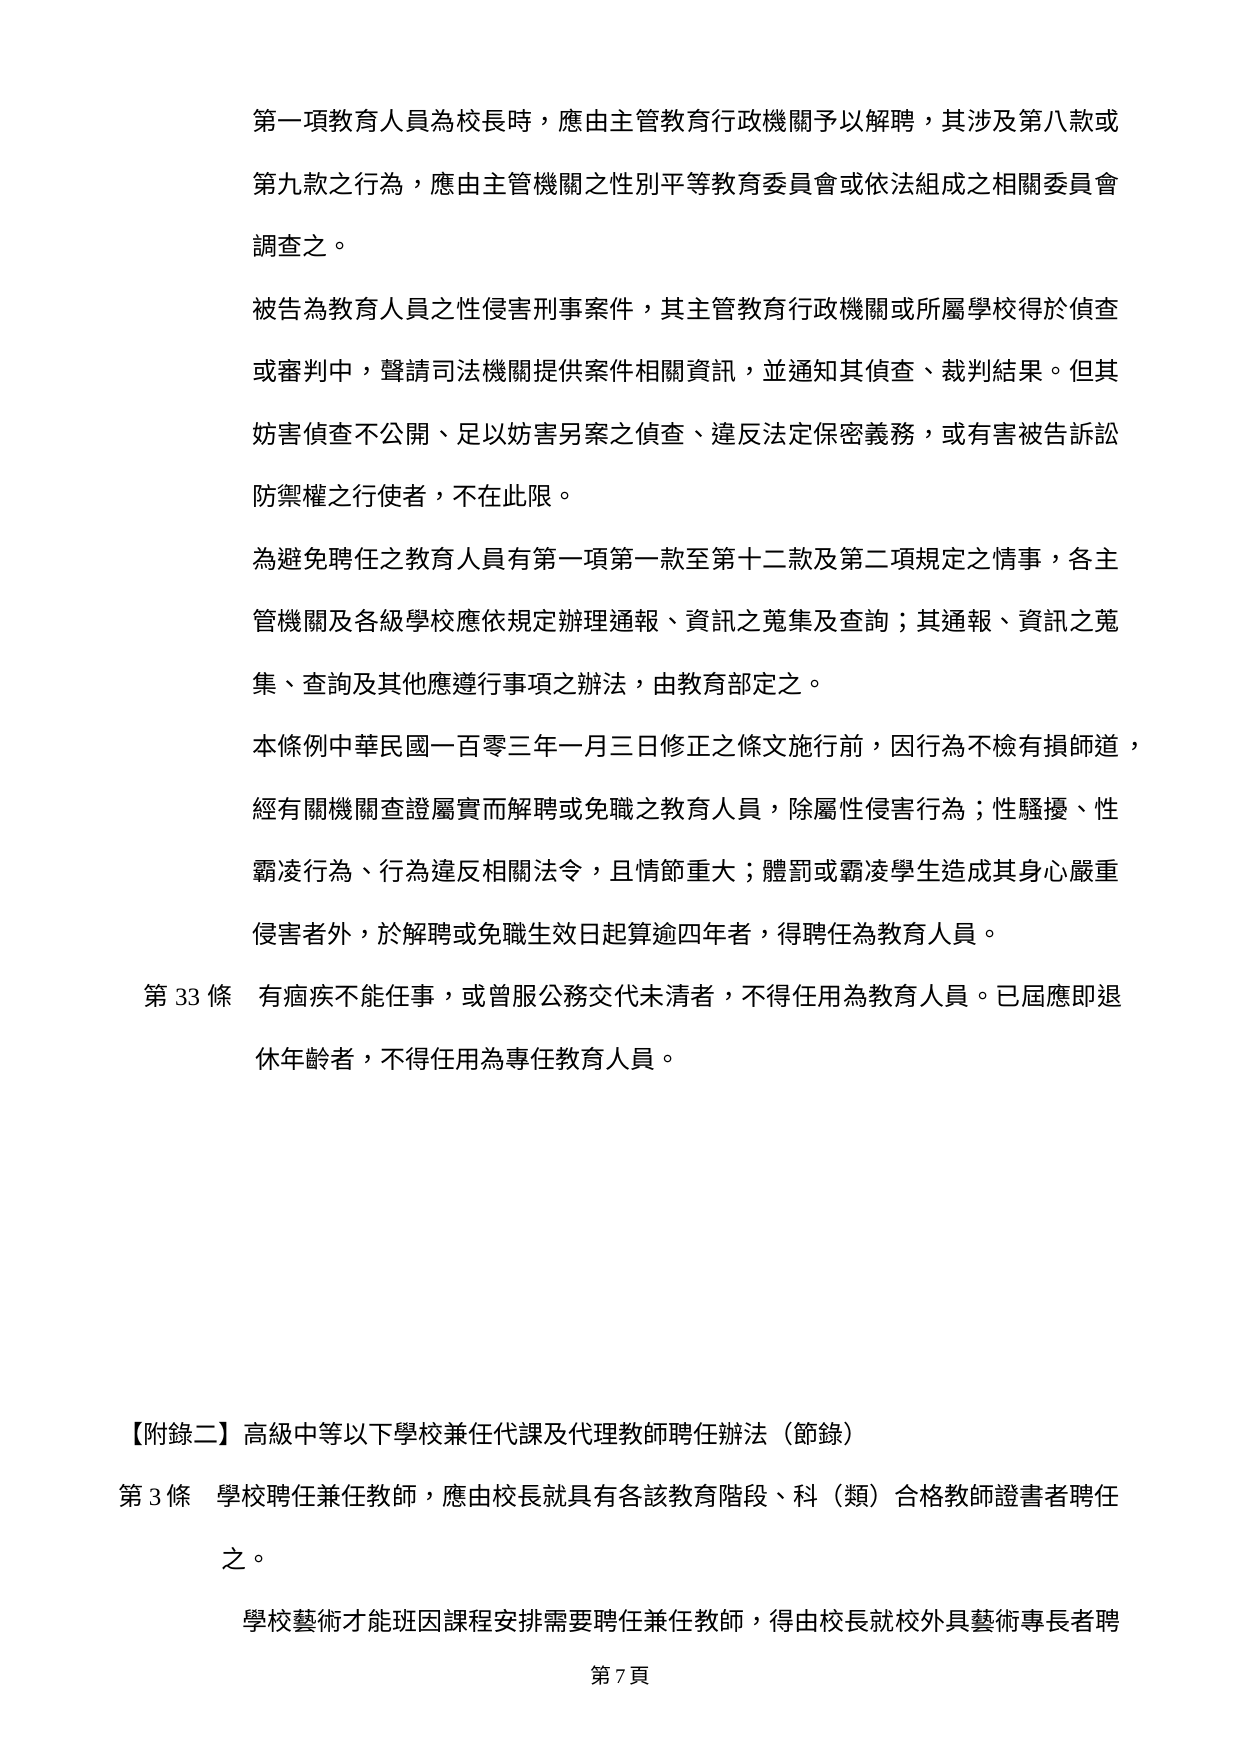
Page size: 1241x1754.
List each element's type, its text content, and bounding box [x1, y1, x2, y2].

text 為避免聘任之教育人員有第一項第一款至第十二款及第二項規定之情事，各主管機關及各級學校應依規定辦理通報、資訊之蒐集及查詢；其通報、資訊之蒐集、查詢及其他應遵行事項之辦法，由教育部定之。 [252, 516, 1122, 703]
text 學校藝術才能班因課程安排需要聘任兼任教師，得由校長就校外具藝術專長者聘 [242, 1578, 1122, 1641]
text 本條例中華民國一百零三年一月三日修正之條文施行前，因行為不檢有損師道，經有關機關查證屬實而解聘或免職之教育人員，除屬性侵害行為；性騷擾、性霸凌行為、行為違反相關法令，且情節重大；體罰或霸凌學生造成其身心嚴重侵害者外，於解聘或免職生效日起算逾四年者，得聘任為教育人員。 [252, 703, 1122, 953]
text 第一項教育人員為校長時，應由主管教育行政機關予以解聘，其涉及第八款或第九款之行為，應由主管機關之性別平等教育委員會或依法組成之相關委員會調查之。 [252, 78, 1122, 266]
text 被告為教育人員之性侵害刑事案件，其主管教育行政機關或所屬學校得於偵查或審判中，聲請司法機關提供案件相關資訊，並通知其偵查、裁判結果。但其妨害偵查不公開、足以妨害另案之偵查、違反法定保密義務，或有害被告訴訟防禦權之行使者，不在此限。 [252, 266, 1122, 516]
text 第3條 學校聘任兼任教師，應由校長就具有各該教育階段、科（類）合格教師證書者聘任之。 [118, 1453, 1122, 1578]
text 【附錄二】高級中等以下學校兼任代課及代理教師聘任辦法（節錄） [118, 1391, 1122, 1453]
text 第 33 條 有痼疾不能任事，或曾服公務交代未清者，不得任用為教育人員。已屆應即退休年齡者，不得任用為專任教育人員。 [143, 953, 1122, 1078]
